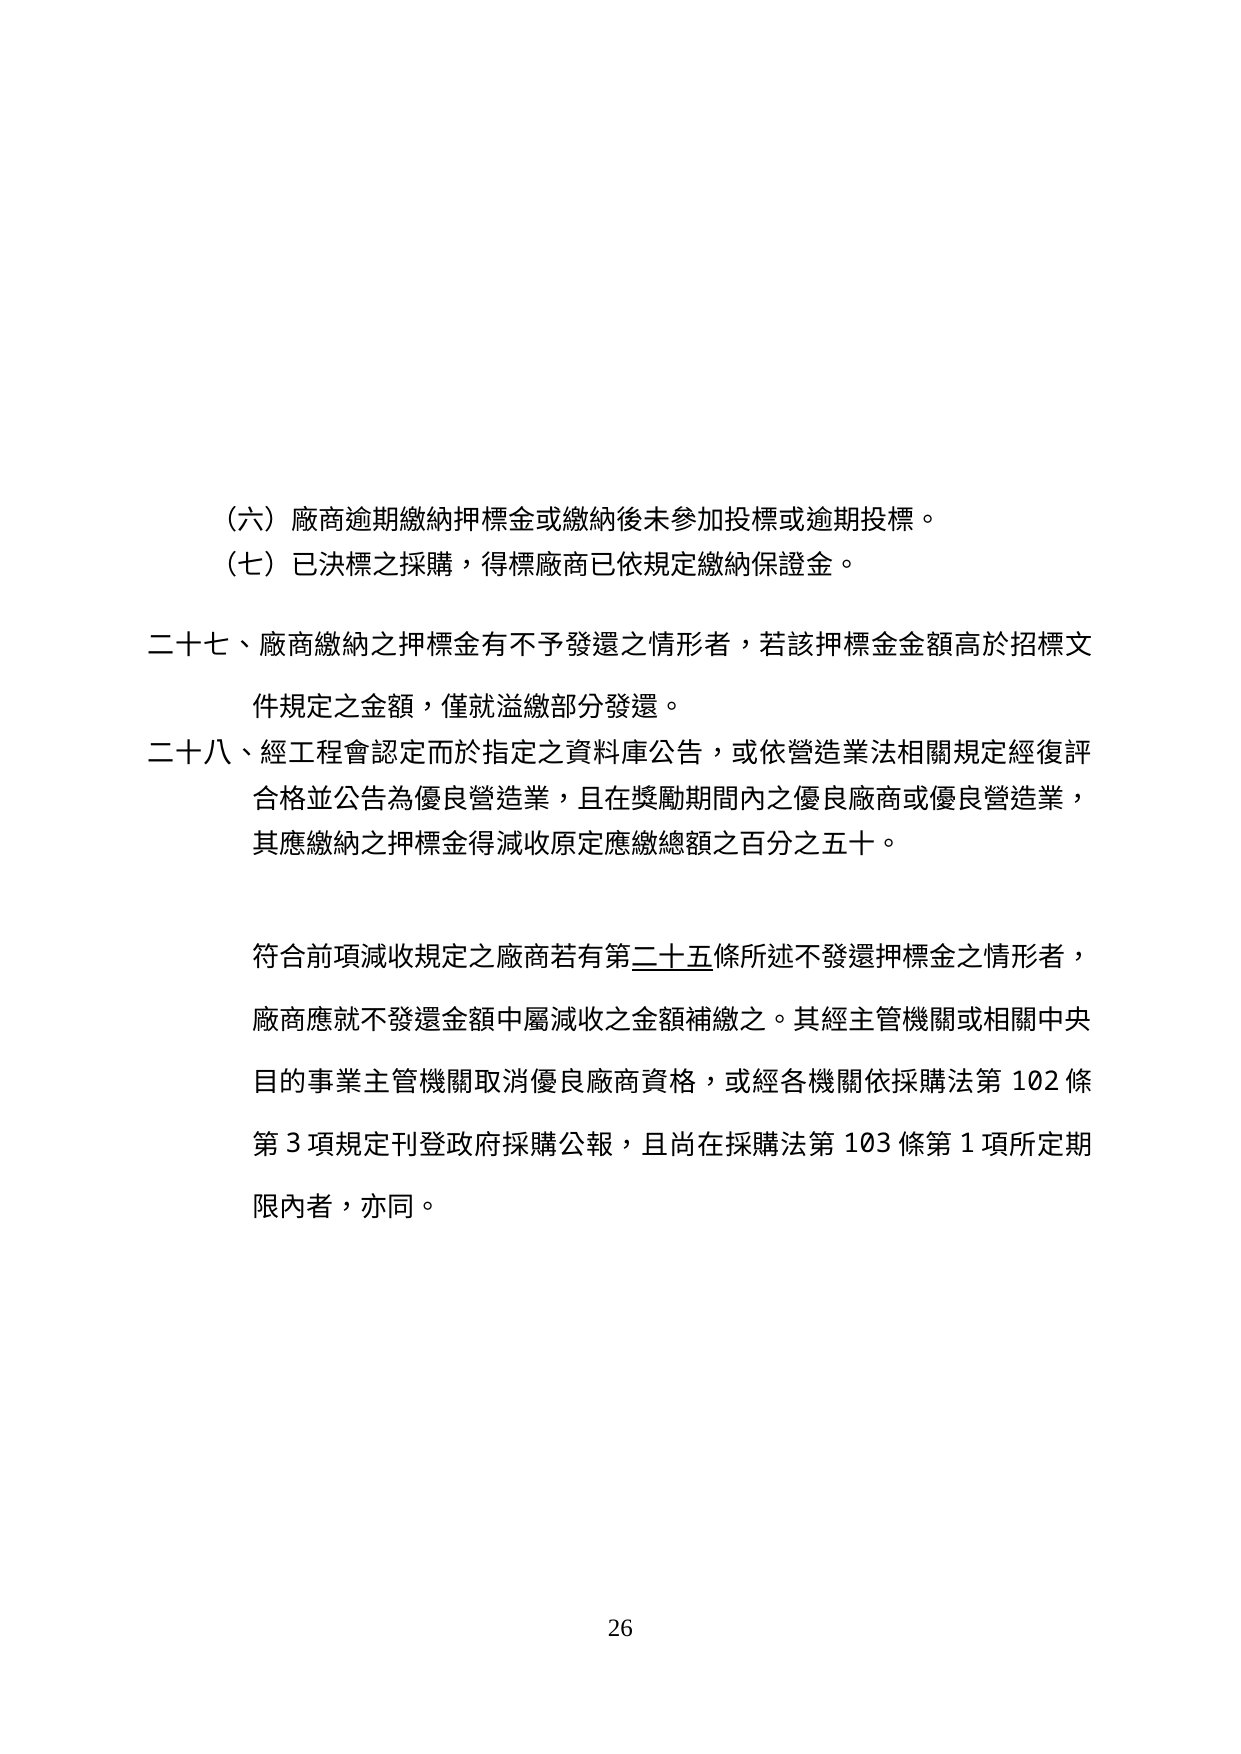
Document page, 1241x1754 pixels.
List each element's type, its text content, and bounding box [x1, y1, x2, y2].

text 二十七、廠商繳納之押標金有不予發還之情形者，若該押標金金額高於招標文件規定之金額，僅就溢繳部分發還。 [148, 601, 1092, 726]
text （六）廠商逾期繳納押標金或繳納後未參加投標或逾期投標。 [210, 476, 1092, 538]
text 二十八、經工程會認定而於指定之資料庫公告，或依營造業法相關規定經復評合格並公告為優良營造業，且在獎勵期間內之優良廠商或優良營造業，其應繳納之押標金得減收原定應繳總額之百分之五十。 [148, 726, 1092, 863]
text 符合前項減收規定之廠商若有第二十五條所述不發還押標金之情形者，廠商應就不發還金額中屬減收之金額補繳之。其經主管機關或相關中央目的事業主管機關取消優良廠商資格，或經各機關依採購法第102條第3項規定刊登政府採購公報，且尚在採購法第103條第1項所定期限內者，亦同。 [252, 913, 1092, 1226]
text （七）已決標之採購，得標廠商已依規定繳納保證金。 [210, 538, 1092, 584]
